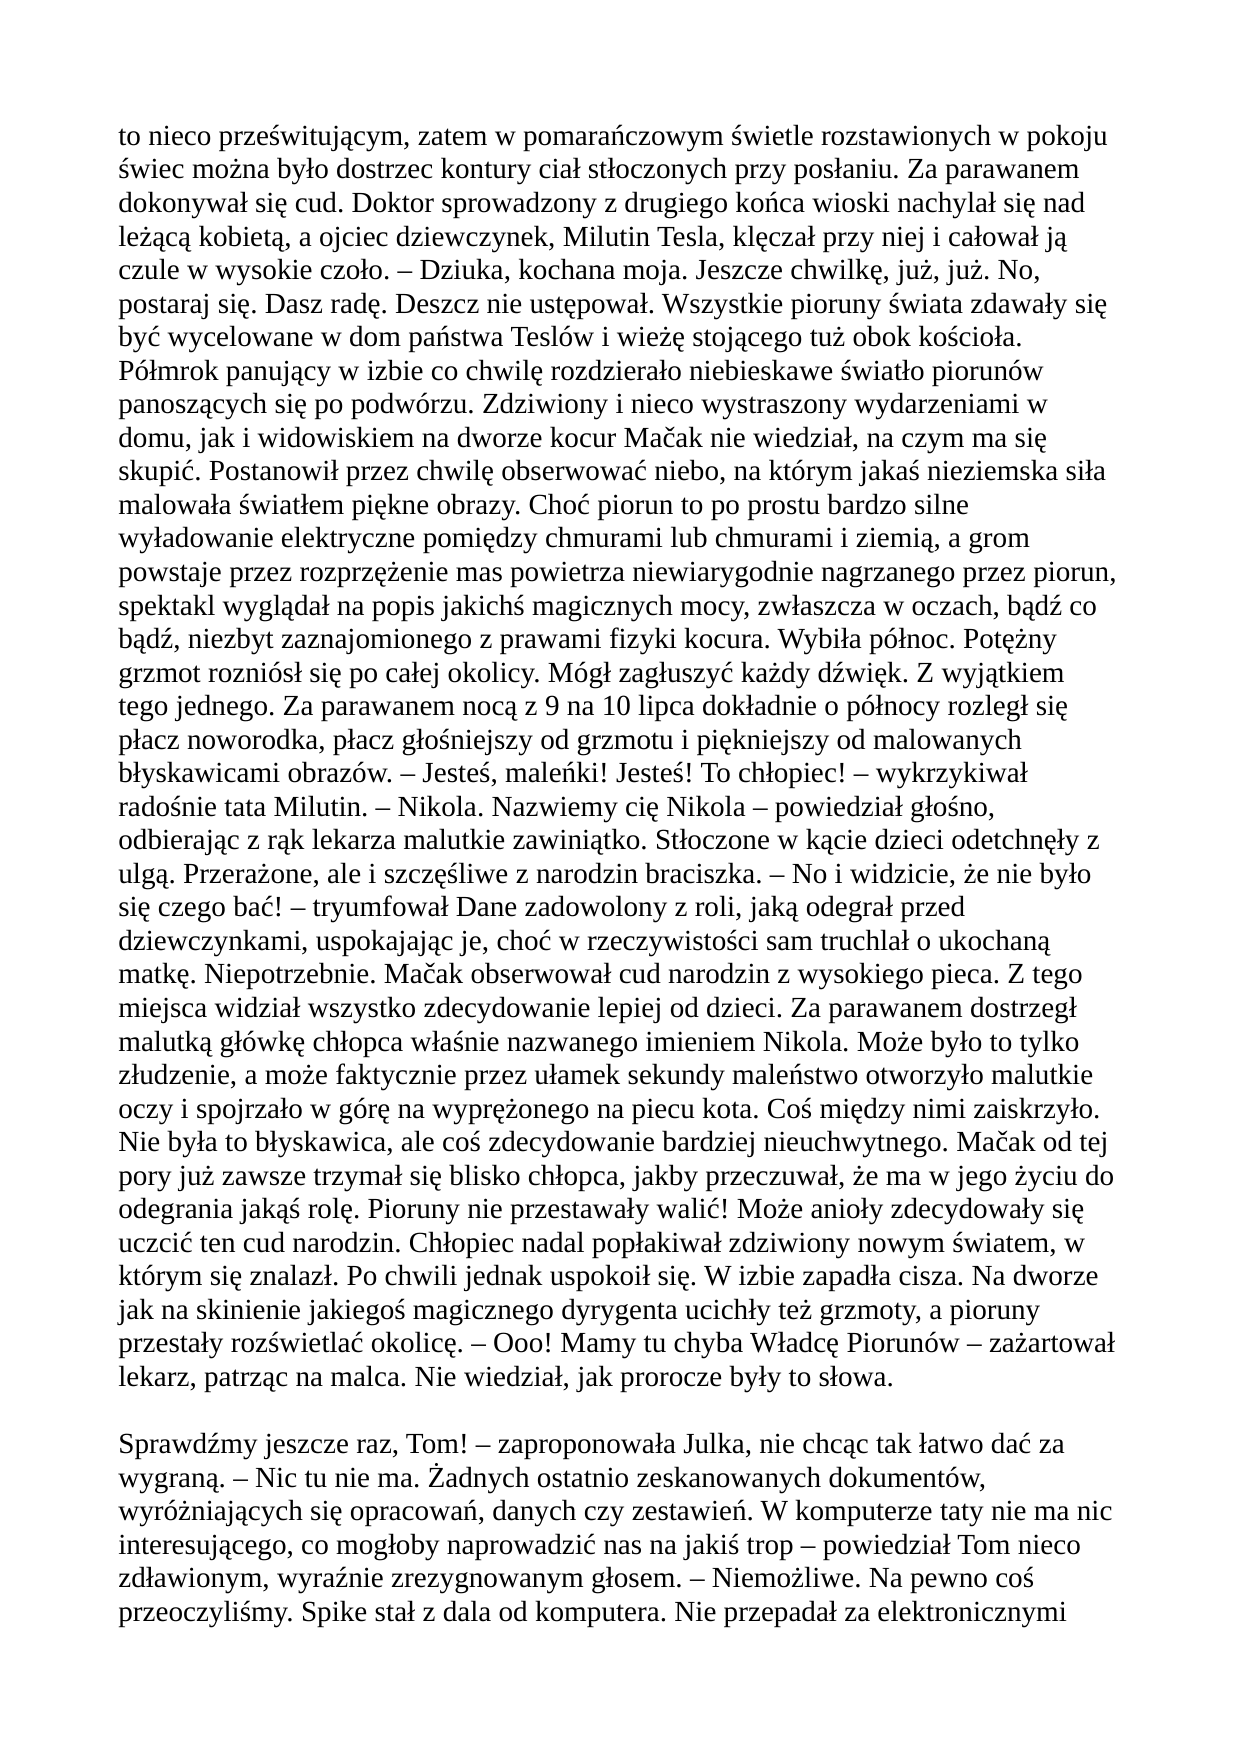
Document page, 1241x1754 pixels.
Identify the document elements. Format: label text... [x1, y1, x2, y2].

text Sprawdźmy jeszcze raz, Tom! – zaproponowała Julka, nie chcąc tak łatwo dać za wygraną. – Nic tu nie ma. Żadnych ostatnio zeskanowanych dokumentów, wyróżniających się opracowań, danych czy zestawień. W komputerze taty nie ma nic interesującego, co mogłoby naprowadzić nas na jakiś trop – powiedział Tom nieco zdławionym, wyraźnie zrezygnowanym głosem. – Niemożliwe. Na pewno coś przeoczyliśmy. Spike stał z dala od komputera. Nie przepadał za elektronicznymi [118, 1426, 1122, 1627]
text to nieco prześwitującym, zatem w pomarańczowym świetle rozstawionych w pokoju świec można było dostrzec kontury ciał stłoczonych przy posłaniu. Za parawanem dokonywał się cud. Doktor sprowadzony z drugiego końca wioski nachylał się nad leżącą kobietą, a ojciec dziewczynek, Milutin Tesla, klęczał przy niej i całował ją czule w wysokie czoło. – Dziuka, kochana moja. Jeszcze chwilkę, już, już. No, postaraj się. Dasz radę. Deszcz nie ustępował. Wszystkie pioruny świata zdawały się być wycelowane w dom państwa Teslów i wieżę stojącego tuż obok kościoła. Półmrok panujący w izbie co chwilę rozdzierało niebieskawe światło piorunów panoszących się po podwórzu. Zdziwiony i nieco wystraszony wydarzeniami w domu, jak i widowiskiem na dworze kocur Mačak nie wiedział, na czym ma się skupić. Postanowił przez chwilę obserwować niebo, na którym jakaś nieziemska siła malowała światłem piękne obrazy. Choć piorun to po prostu bardzo silne wyładowanie elektryczne pomiędzy chmurami lub chmurami i ziemią, a grom powstaje przez rozprzężenie mas powietrza niewiarygodnie nagrzanego przez piorun, spektakl wyglądał na popis jakichś magicznych mocy, zwłaszcza w oczach, bądź co bądź, niezbyt zaznajomionego z prawami fizyki kocura. Wybiła północ. Potężny grzmot rozniósł się po całej okolicy. Mógł zagłuszyć każdy dźwięk. Z wyjątkiem tego jednego. Za parawanem nocą z 9 na 10 lipca dokładnie o północy rozległ się płacz noworodka, płacz głośniejszy od grzmotu i piękniejszy od malowanych błyskawicami obrazów. – Jesteś, maleńki! Jesteś! To chłopiec! – wykrzykiwał radośnie tata Milutin. – Nikola. Nazwiemy cię Nikola – powiedział głośno, odbierając z rąk lekarza malutkie zawiniątko. Stłoczone w kącie dzieci odetchnęły z ulgą. Przerażone, ale i szczęśliwe z narodzin braciszka. – No i widzicie, że nie było się czego bać! – tryumfował Dane zadowolony z roli, jaką odegrał przed dziewczynkami, uspokajając je, choć w rzeczywistości sam truchlał o ukochaną matkę. Niepotrzebnie. Mačak obserwował cud narodzin z wysokiego pieca. Z tego miejsca widział wszystko zdecydowanie lepiej od dzieci. Za parawanem dostrzegł malutką główkę chłopca właśnie nazwanego imieniem Nikola. Może było to tylko złudzenie, a może faktycznie przez ułamek sekundy maleństwo otworzyło malutkie oczy i spojrzało w górę na wyprężonego na piecu kota. Coś między nimi zaiskrzyło. Nie była to błyskawica, ale coś zdecydowanie bardziej nieuchwytnego. Mačak od tej pory już zawsze trzymał się blisko chłopca, jakby przeczuwał, że ma w jego życiu do odegrania jakąś rolę. Pioruny nie przestawały walić! Może anioły zdecydowały się uczcić ten cud narodzin. Chłopiec nadal popłakiwał zdziwiony nowym światem, w którym się znalazł. Po chwili jednak uspokoił się. W izbie zapadła cisza. Na dworze jak na skinienie jakiegoś magicznego dyrygenta ucichły też grzmoty, a pioruny przestały rozświetlać okolicę. – Ooo! Mamy tu chyba Władcę Piorunów – zażartował lekarz, patrząc na malca. Nie wiedział, jak prorocze były to słowa. [118, 118, 1122, 1393]
